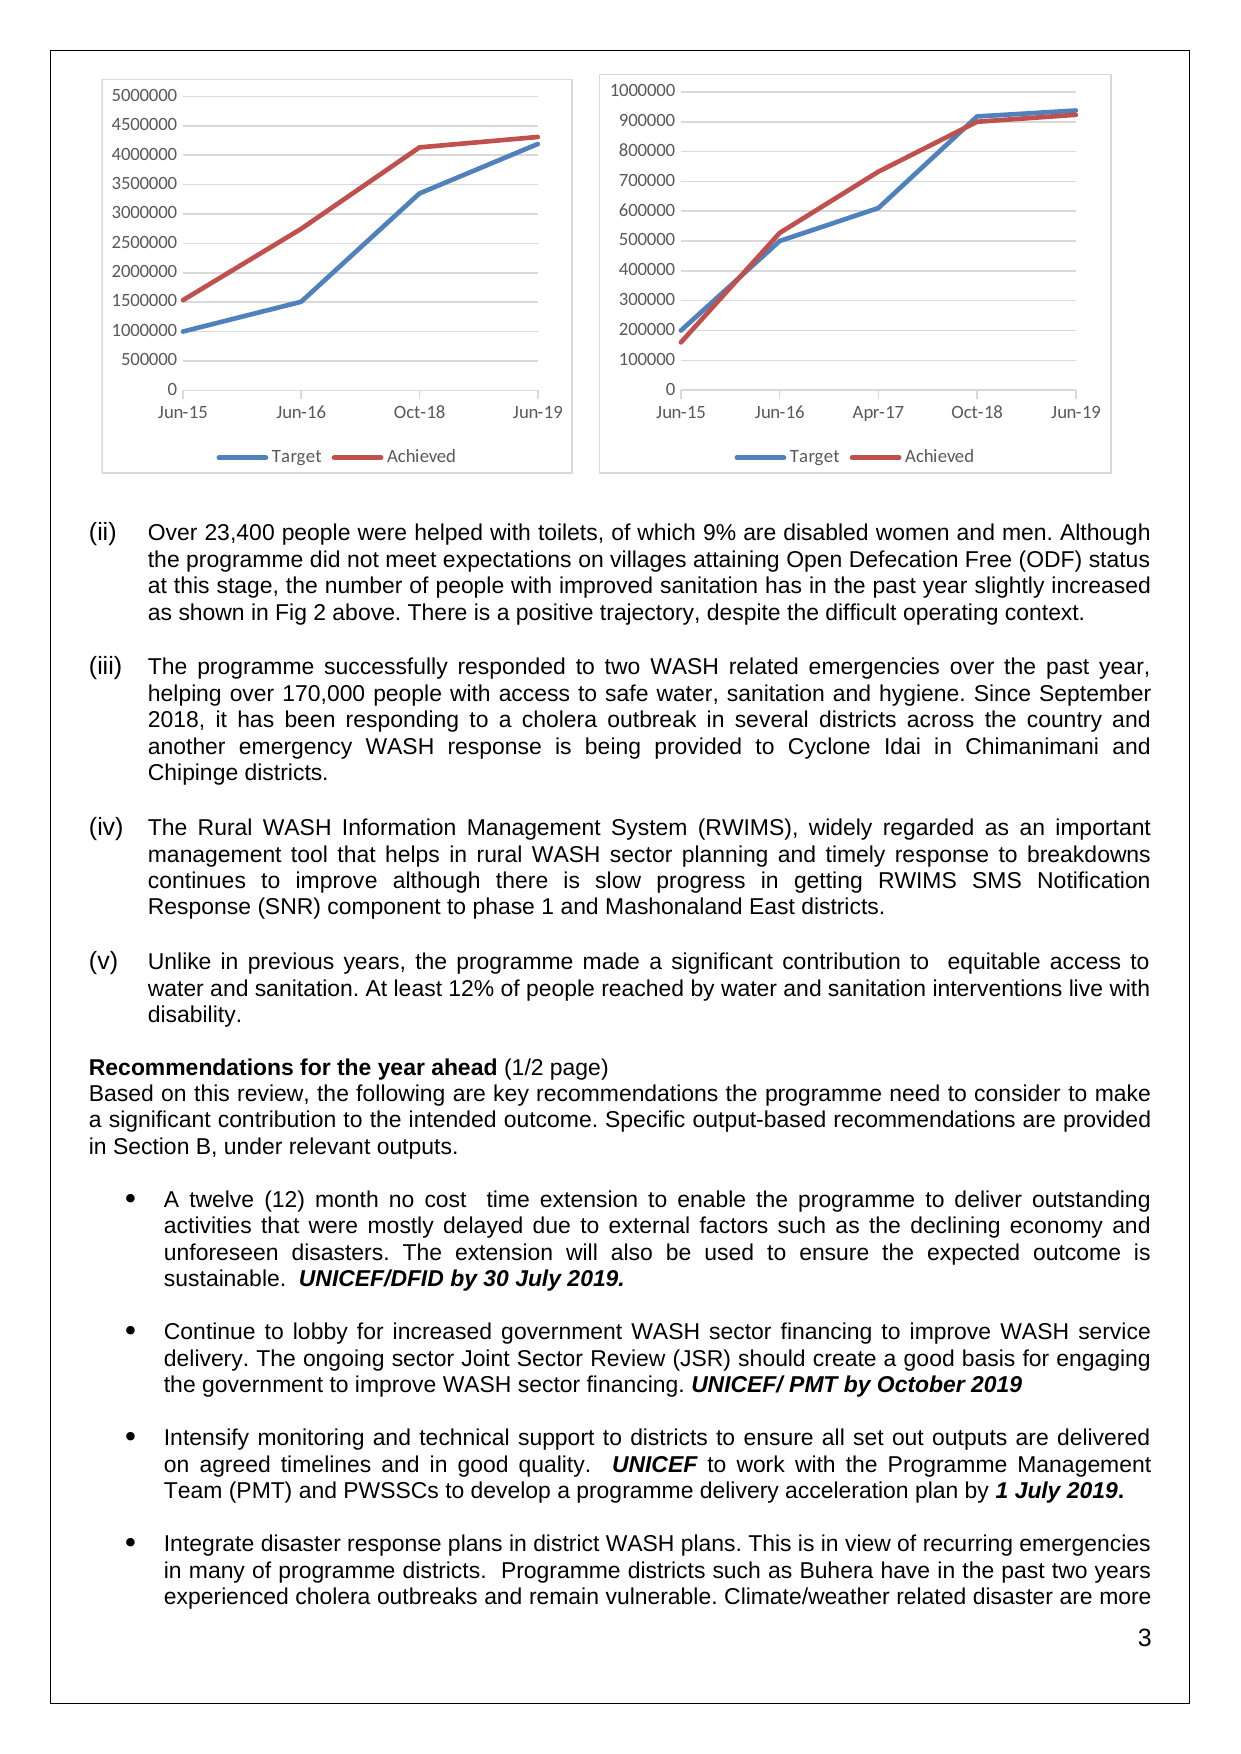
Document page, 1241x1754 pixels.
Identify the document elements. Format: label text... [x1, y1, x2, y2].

text Based on this review, the following are key recommendations the programme need to consider to make a significant contribution to the intended outcome. Specific output-based recommendations are provided in Section B, under relevant outputs. [89, 1080, 1152, 1159]
list The Rural WASH Information Management System (RWIMS), widely regarded as an important management tool that helps in rural WASH sector planning and timely response to breakdowns continues to improve although there is slow progress in getting RWIMS SMS Notification Response (SNR) component to phase 1 and Mashonaland East districts. [89, 812, 1152, 919]
list Intensify monitoring and technical support to districts to ensure all set out outputs are delivered on agreed timelines and in good quality. UNICEF to work with the Programme Management Team (PMT) and PWSSCs to develop a programme delivery acceleration plan by 1 July 2019. [126, 1424, 1152, 1503]
list Continue to lobby for increased government WASH sector financing to improve WASH service delivery. The ongoing sector Joint Sector Review (JSR) should create a good basis for engaging the government to improve WASH sector financing. UNICEF/ PMT by October 2019 [126, 1318, 1152, 1397]
list The programme successfully responded to two WASH related emergencies over the past year, helping over 170,000 people with access to safe water, sanitation and hygiene. Since September 2018, it has been responding to a cholera outbreak in several districts across the country and another emergency WASH response is being provided to Cyclone Idai in Chimanimani and Chipinge districts. [89, 651, 1152, 785]
list Integrate disaster response plans in district WASH plans. This is in view of recurring emergencies in many of programme districts. Programme districts such as Buhera have in the past two years experienced cholera outbreaks and remain vulnerable. Climate/weather related disaster are more [126, 1530, 1152, 1609]
text Recommendations for the year ahead (1/2 page) [89, 1054, 1152, 1080]
list A twelve (12) month no cost time extension to enable the programme to deliver outstanding activities that were mostly delayed due to external factors such as the declining economy and unforeseen disasters. The extension will also be used to ensure the expected outcome is sustainable. UNICEF/DFID by 30 July 2019. [126, 1186, 1152, 1291]
list Over 23,400 people were helped with toilets, of which 9% are disabled women and men. Although the programme did not meet expectations on villages attaining Open Defecation Free (ODF) status at this stage, the number of people with improved sanitation has in the past year slightly increased as shown in Fig 2 above. There is a positive trajectory, despite the difficult operating context. [89, 517, 1152, 625]
list Unlike in previous years, the programme made a significant contribution to equitable access to water and sanitation. At least 12% of people reached by water and sanitation interventions live with disability. [89, 946, 1152, 1027]
